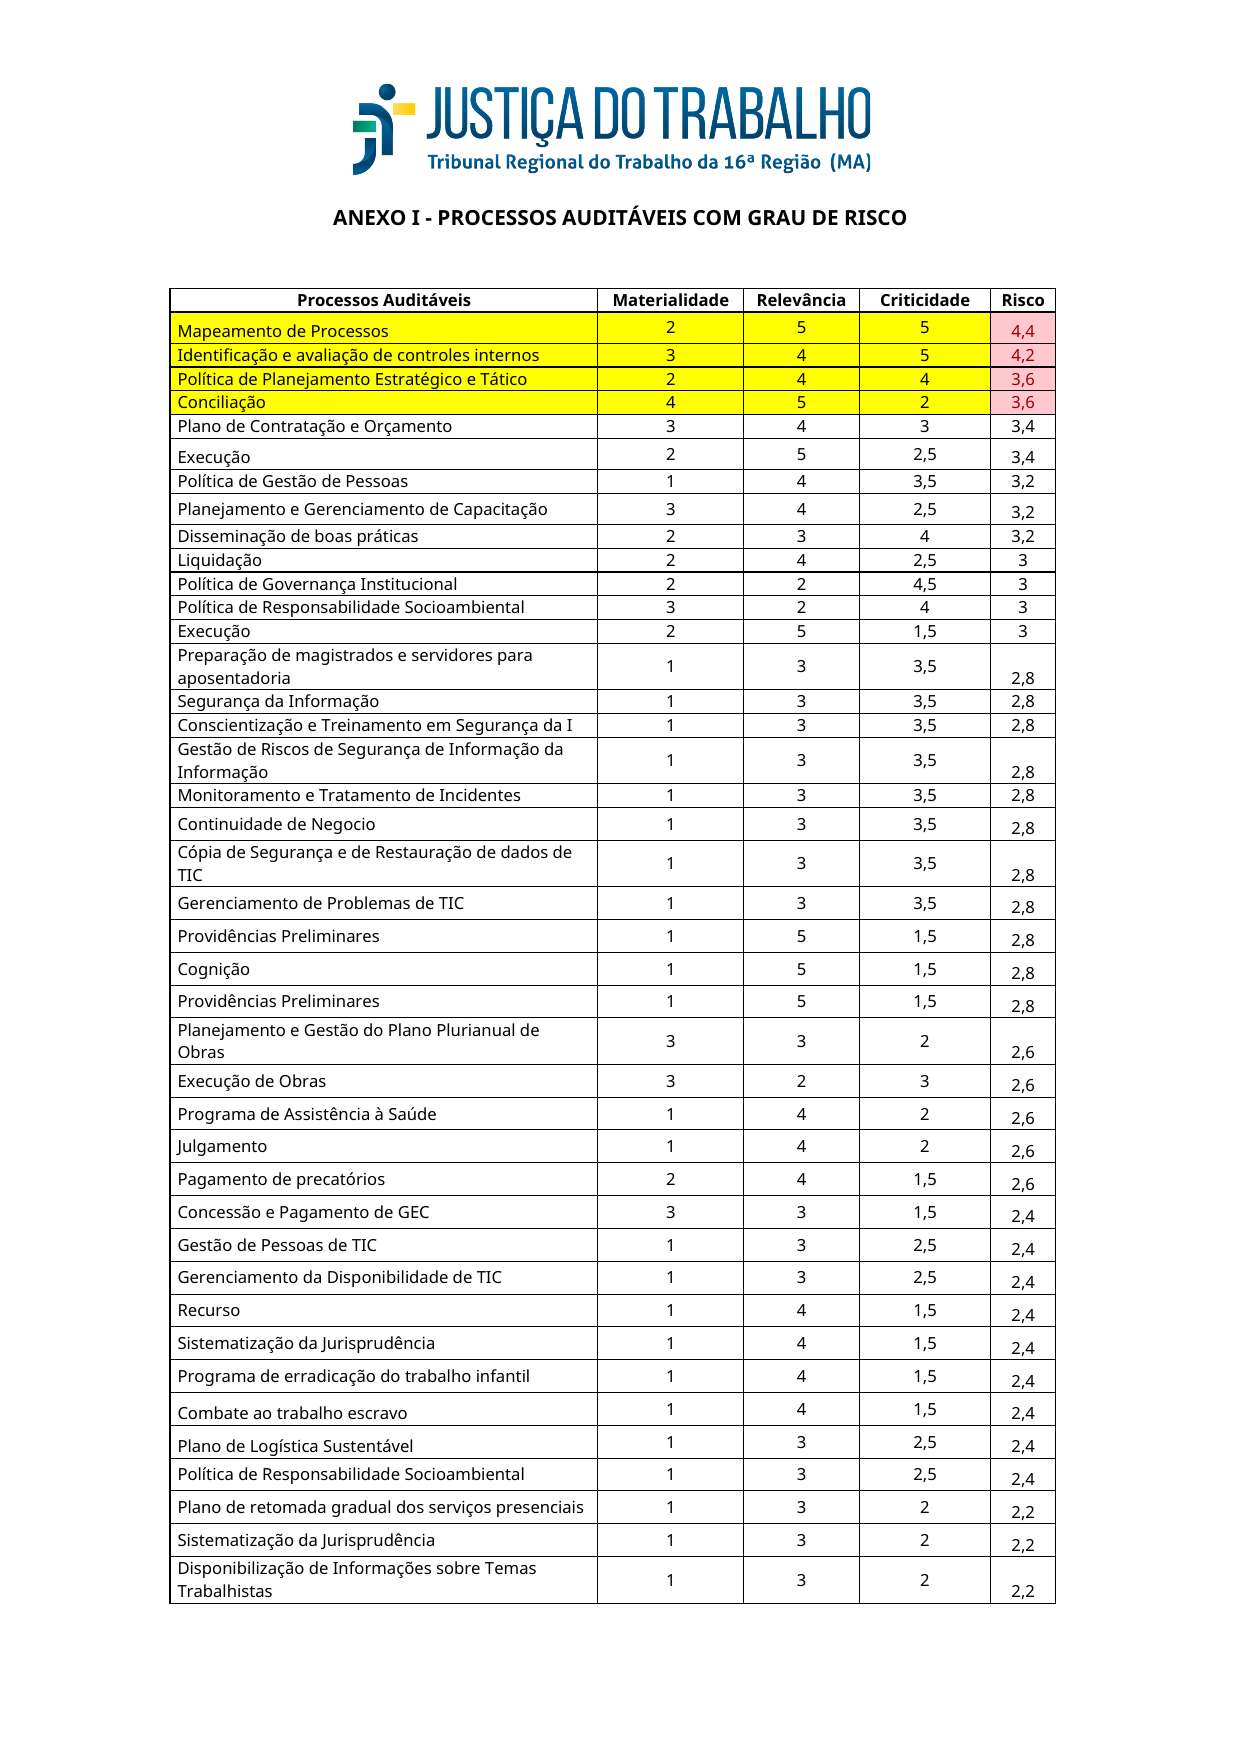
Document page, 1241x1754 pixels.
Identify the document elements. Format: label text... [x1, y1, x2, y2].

table_cell 5 [860, 344, 990, 366]
table_cell 1,5 [860, 986, 990, 1017]
table_cell 1 [598, 920, 743, 952]
table_cell 3 [744, 1426, 859, 1457]
table_cell 1,5 [860, 1295, 990, 1326]
table_cell 1,5 [860, 620, 990, 643]
table_cell 4,5 [860, 573, 990, 595]
table_cell 4 [744, 415, 859, 438]
table_cell Pagamento de precatórios [171, 1163, 597, 1195]
table_cell 3 [744, 1196, 859, 1228]
table_cell 3,6 [991, 368, 1055, 390]
table_cell 4 [744, 549, 859, 571]
table_cell 2,4 [991, 1459, 1055, 1490]
table_cell 1 [598, 738, 743, 783]
table_cell 4 [744, 344, 859, 366]
table_cell 3 [991, 549, 1055, 571]
table_cell Planejamento e Gestão do Plano Plurianual de Obras [171, 1018, 597, 1064]
table_cell 2,5 [860, 439, 990, 469]
table_cell 2,8 [991, 690, 1055, 713]
table_cell Programa de Assistência à Saúde [171, 1098, 597, 1129]
table_cell 2 [860, 1524, 990, 1556]
table_cell 2,5 [860, 1426, 990, 1457]
table_cell 2,8 [991, 986, 1055, 1017]
table_cell 2,2 [991, 1524, 1055, 1556]
table_cell 1 [598, 1459, 743, 1490]
table_cell 5 [744, 620, 859, 643]
table_cell 2 [860, 1491, 990, 1523]
table_cell 3 [598, 415, 743, 438]
table_cell Recurso [171, 1295, 597, 1326]
table_cell 4 [744, 494, 859, 524]
table_cell 2 [860, 1098, 990, 1129]
table_cell 2,8 [991, 784, 1055, 807]
table_cell 3 [744, 714, 859, 737]
table_cell 1,5 [860, 920, 990, 952]
table_cell 2 [744, 1065, 859, 1097]
table_cell Combate ao trabalho escravo [171, 1393, 597, 1425]
table_header Risco [991, 289, 1055, 311]
table_cell Política de Responsabilidade Socioambiental [171, 596, 597, 619]
table_cell 2 [598, 525, 743, 548]
table_cell 3 [744, 1524, 859, 1556]
table_cell Política de Governança Institucional [171, 573, 597, 595]
table_cell 3 [744, 1557, 859, 1602]
table_cell 5 [744, 920, 859, 952]
table_cell 5 [744, 986, 859, 1017]
table_cell 3,5 [860, 470, 990, 493]
table_cell 3 [860, 1065, 990, 1097]
picture [353, 84, 871, 175]
table_cell 2 [598, 368, 743, 390]
table_cell Plano de Logística Sustentável [171, 1426, 597, 1457]
table_cell 3 [598, 1065, 743, 1097]
table_cell 1 [598, 986, 743, 1017]
table_cell 2,6 [991, 1018, 1055, 1064]
table_header Processos Auditáveis [171, 289, 597, 311]
table_cell 3,5 [860, 738, 990, 783]
table_cell 2 [860, 1018, 990, 1064]
table_cell 1 [598, 1229, 743, 1261]
table_cell 4 [744, 1295, 859, 1326]
table_cell 1 [598, 841, 743, 886]
table_cell 2,8 [991, 887, 1055, 919]
table_cell 1 [598, 470, 743, 493]
table_cell 2 [744, 596, 859, 619]
table_cell 3,2 [991, 470, 1055, 493]
table_cell Providências Preliminares [171, 920, 597, 952]
table_cell 3 [744, 841, 859, 886]
table_cell 3,5 [860, 644, 990, 689]
table_cell 3 [744, 808, 859, 839]
table_cell 5 [744, 391, 859, 414]
table_cell Concessão e Pagamento de GEC [171, 1196, 597, 1228]
table_cell 3 [598, 344, 743, 366]
table_cell 1 [598, 1491, 743, 1523]
table_cell 2,2 [991, 1557, 1055, 1602]
table_cell 4 [744, 1098, 859, 1129]
table_cell Disseminação de boas práticas [171, 525, 597, 548]
table_cell 1 [598, 1098, 743, 1129]
table_cell Política de Responsabilidade Socioambiental [171, 1459, 597, 1490]
table_cell 3,5 [860, 784, 990, 807]
table_cell 1 [598, 1130, 743, 1162]
table_cell 2,4 [991, 1196, 1055, 1228]
table_cell 5 [744, 953, 859, 984]
table_cell 4 [744, 1130, 859, 1162]
table_cell 2 [860, 391, 990, 414]
table_cell Sistematização da Jurisprudência [171, 1524, 597, 1556]
table_cell 2,8 [991, 644, 1055, 689]
table_cell 5 [744, 313, 859, 343]
table_cell 3,4 [991, 439, 1055, 469]
table_cell Gerenciamento de Problemas de TIC [171, 887, 597, 919]
table_cell 2,8 [991, 738, 1055, 783]
table_cell 4 [744, 368, 859, 390]
table_cell 2,5 [860, 549, 990, 571]
table_cell 3 [744, 644, 859, 689]
table_cell Planejamento e Gerenciamento de Capacitação [171, 494, 597, 524]
table_cell 3 [860, 415, 990, 438]
table_cell 2,4 [991, 1262, 1055, 1293]
table_cell 4 [744, 470, 859, 493]
table_cell 3 [744, 1018, 859, 1064]
table_cell 2,8 [991, 920, 1055, 952]
table_cell 2,5 [860, 1262, 990, 1293]
table_cell 2 [598, 549, 743, 571]
table_cell 1 [598, 644, 743, 689]
table_cell Política de Planejamento Estratégico e Tático [171, 368, 597, 390]
table_cell Segurança da Informação [171, 690, 597, 713]
table_cell 3 [991, 573, 1055, 595]
table_cell Execução de Obras [171, 1065, 597, 1097]
table_cell 1,5 [860, 1393, 990, 1425]
table_cell 4 [744, 1360, 859, 1392]
table_cell 1 [598, 690, 743, 713]
table_cell 2,4 [991, 1229, 1055, 1261]
table_cell Conciliação [171, 391, 597, 414]
table_cell 2,5 [860, 494, 990, 524]
table_cell 1 [598, 1360, 743, 1392]
table_cell 2,5 [860, 1229, 990, 1261]
table_cell 3,2 [991, 525, 1055, 548]
table_cell 1 [598, 1393, 743, 1425]
table_cell 1 [598, 887, 743, 919]
table_cell 4,2 [991, 344, 1055, 366]
table_cell 3 [744, 1491, 859, 1523]
table_cell 1,5 [860, 1196, 990, 1228]
table_cell 3,5 [860, 887, 990, 919]
table_cell 2 [598, 439, 743, 469]
table_header Materialidade [598, 289, 743, 311]
table_cell 2,6 [991, 1065, 1055, 1097]
table_cell 4 [860, 525, 990, 548]
table_cell 1 [598, 1426, 743, 1457]
text ANEXO I - PROCESSOS AUDITÁVEIS COM GRAU DE RISCO [177, 203, 1063, 232]
table_cell 2,5 [860, 1459, 990, 1490]
table_cell 3,4 [991, 415, 1055, 438]
table_cell 2 [860, 1130, 990, 1162]
table_cell 2 [598, 1163, 743, 1195]
table_cell Preparação de magistrados e servidores para aposentadoria [171, 644, 597, 689]
table_cell 2,2 [991, 1491, 1055, 1523]
table_cell Plano de retomada gradual dos serviços presenciais [171, 1491, 597, 1523]
table_cell 1 [598, 808, 743, 839]
table_cell 3,5 [860, 690, 990, 713]
table_cell 3 [744, 1229, 859, 1261]
table_cell Liquidação [171, 549, 597, 571]
table_cell 3,5 [860, 808, 990, 839]
table_cell 1,5 [860, 1327, 990, 1359]
table_cell 1 [598, 1262, 743, 1293]
table_cell 3 [598, 494, 743, 524]
table_cell 2 [598, 573, 743, 595]
table_cell 4 [744, 1393, 859, 1425]
table_cell 4,4 [991, 313, 1055, 343]
table_cell 3 [744, 1262, 859, 1293]
table_cell Gestão de Pessoas de TIC [171, 1229, 597, 1261]
table_cell 3,5 [860, 714, 990, 737]
table_cell 3 [744, 690, 859, 713]
table_cell 2,4 [991, 1327, 1055, 1359]
table_cell 1 [598, 784, 743, 807]
table_cell 3 [744, 887, 859, 919]
table_cell 2,6 [991, 1098, 1055, 1129]
table_cell Disponibilização de Informações sobre Temas Trabalhistas [171, 1557, 597, 1602]
table_cell 3 [991, 596, 1055, 619]
table_cell 3,5 [860, 841, 990, 886]
table_header Relevância [744, 289, 859, 311]
table_cell 2 [598, 620, 743, 643]
table_cell 2,6 [991, 1163, 1055, 1195]
table_cell Gestão de Riscos de Segurança de Informação da Informação [171, 738, 597, 783]
table_cell 1 [598, 953, 743, 984]
table_cell 1 [598, 1327, 743, 1359]
table_cell 2 [598, 313, 743, 343]
table_cell 2,4 [991, 1360, 1055, 1392]
table_cell 2,8 [991, 953, 1055, 984]
table_cell 3,2 [991, 494, 1055, 524]
table_cell 2,6 [991, 1130, 1055, 1162]
table_cell 5 [860, 313, 990, 343]
table_cell Cognição [171, 953, 597, 984]
table_cell 1 [598, 1524, 743, 1556]
table_cell 4 [860, 596, 990, 619]
table_cell Conscientização e Treinamento em Segurança da I [171, 714, 597, 737]
table_cell 4 [598, 391, 743, 414]
table_cell 2,8 [991, 808, 1055, 839]
table_cell 1 [598, 714, 743, 737]
table_cell 1,5 [860, 1360, 990, 1392]
table_cell Providências Preliminares [171, 986, 597, 1017]
table_cell 3 [598, 1018, 743, 1064]
table_cell 3 [991, 620, 1055, 643]
table_cell 1,5 [860, 953, 990, 984]
table_cell 3 [744, 738, 859, 783]
table_cell 4 [744, 1163, 859, 1195]
table_cell 4 [744, 1327, 859, 1359]
table_cell 2,8 [991, 841, 1055, 886]
table_header Criticidade [860, 289, 990, 311]
table_cell 1,5 [860, 1163, 990, 1195]
table_cell Política de Gestão de Pessoas [171, 470, 597, 493]
table_cell Mapeamento de Processos [171, 313, 597, 343]
table_cell Gerenciamento da Disponibilidade de TIC [171, 1262, 597, 1293]
table_cell 2 [744, 573, 859, 595]
table_cell Plano de Contratação e Orçamento [171, 415, 597, 438]
table_cell 3 [744, 784, 859, 807]
table_cell Julgamento [171, 1130, 597, 1162]
table_cell Identificação e avaliação de controles internos [171, 344, 597, 366]
table_cell Monitoramento e Tratamento de Incidentes [171, 784, 597, 807]
table_cell 2,4 [991, 1426, 1055, 1457]
table_cell 3 [598, 1196, 743, 1228]
table_cell Programa de erradicação do trabalho infantil [171, 1360, 597, 1392]
table_cell Execução [171, 439, 597, 469]
table_cell 2,4 [991, 1393, 1055, 1425]
table_cell Continuidade de Negocio [171, 808, 597, 839]
table_cell 3,6 [991, 391, 1055, 414]
table_cell 3 [744, 1459, 859, 1490]
table_cell 1 [598, 1557, 743, 1602]
table_cell 3 [598, 596, 743, 619]
table_cell 3 [744, 525, 859, 548]
table_cell Sistematização da Jurisprudência [171, 1327, 597, 1359]
table_cell 2 [860, 1557, 990, 1602]
table_cell 4 [860, 368, 990, 390]
table_cell Cópia de Segurança e de Restauração de dados de TIC [171, 841, 597, 886]
table_cell 5 [744, 439, 859, 469]
table_cell 2,8 [991, 714, 1055, 737]
table_cell 2,4 [991, 1295, 1055, 1326]
table_cell Execução [171, 620, 597, 643]
table_cell 1 [598, 1295, 743, 1326]
